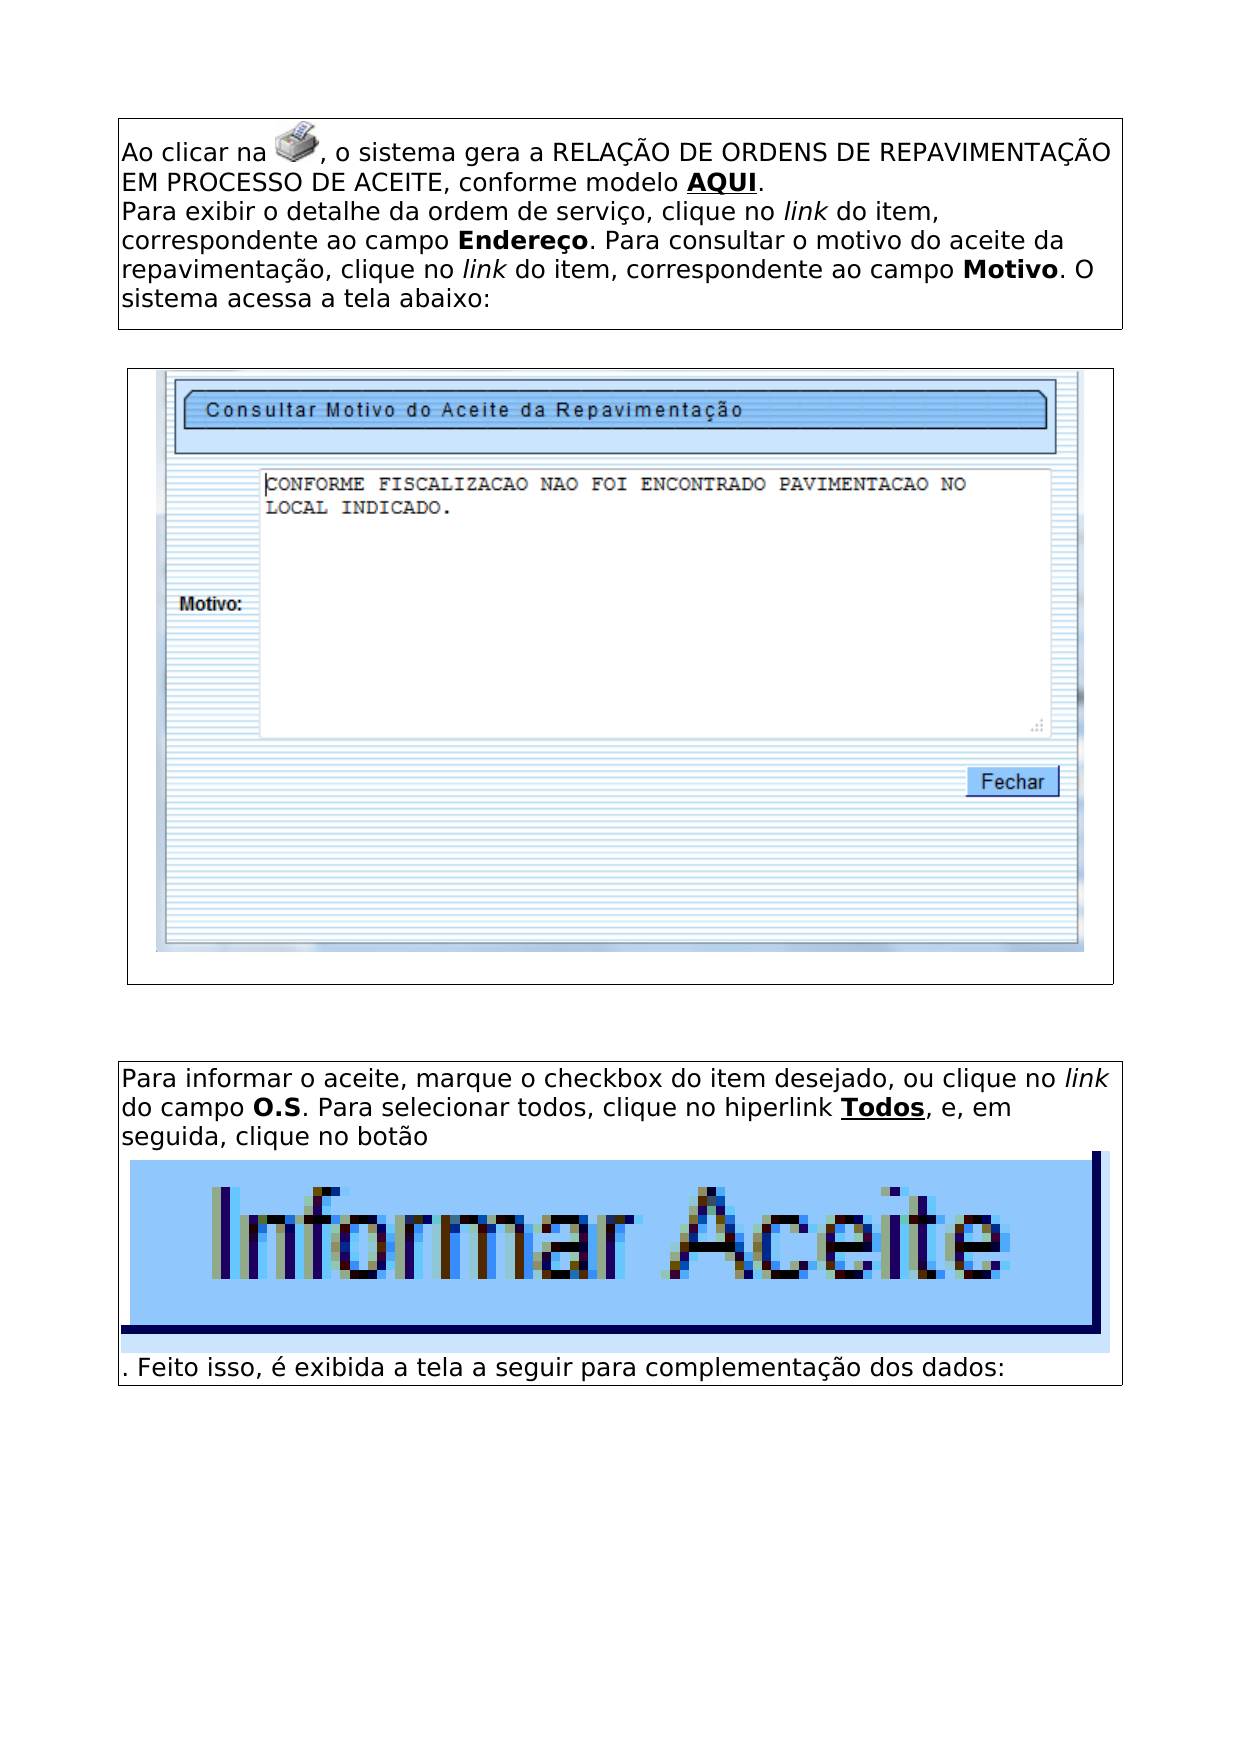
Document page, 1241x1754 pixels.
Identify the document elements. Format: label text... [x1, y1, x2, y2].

table_header Ao clicar na , o sistema gera a RELAÇÃO DE ORDENS DE REPAVIMENTAÇÃO EM PROCESSO DE ACEITE, conforme modelo AQUI. Para exibir o detalhe da ordem de serviço, clique no link do item, correspondente ao campo Endereço. Para consultar o motivo do aceite da repavimentação, clique no link do item, correspondente ao campo Motivo. O sistema acessa a tela abaixo: [119, 119, 1122, 329]
picture [275, 121, 320, 162]
picture [121, 1151, 1120, 1353]
table_header [128, 369, 1113, 984]
table_header Para informar o aceite, marque o checkbox do item desejado, ou clique no link do campo O.S. Para selecionar todos, clique no hiperlink Todos, e, em seguida, clique no botão . Feito isso, é exibida a tela a seguir para complementação dos dados: [119, 1062, 1122, 1385]
picture [156, 370, 1085, 952]
